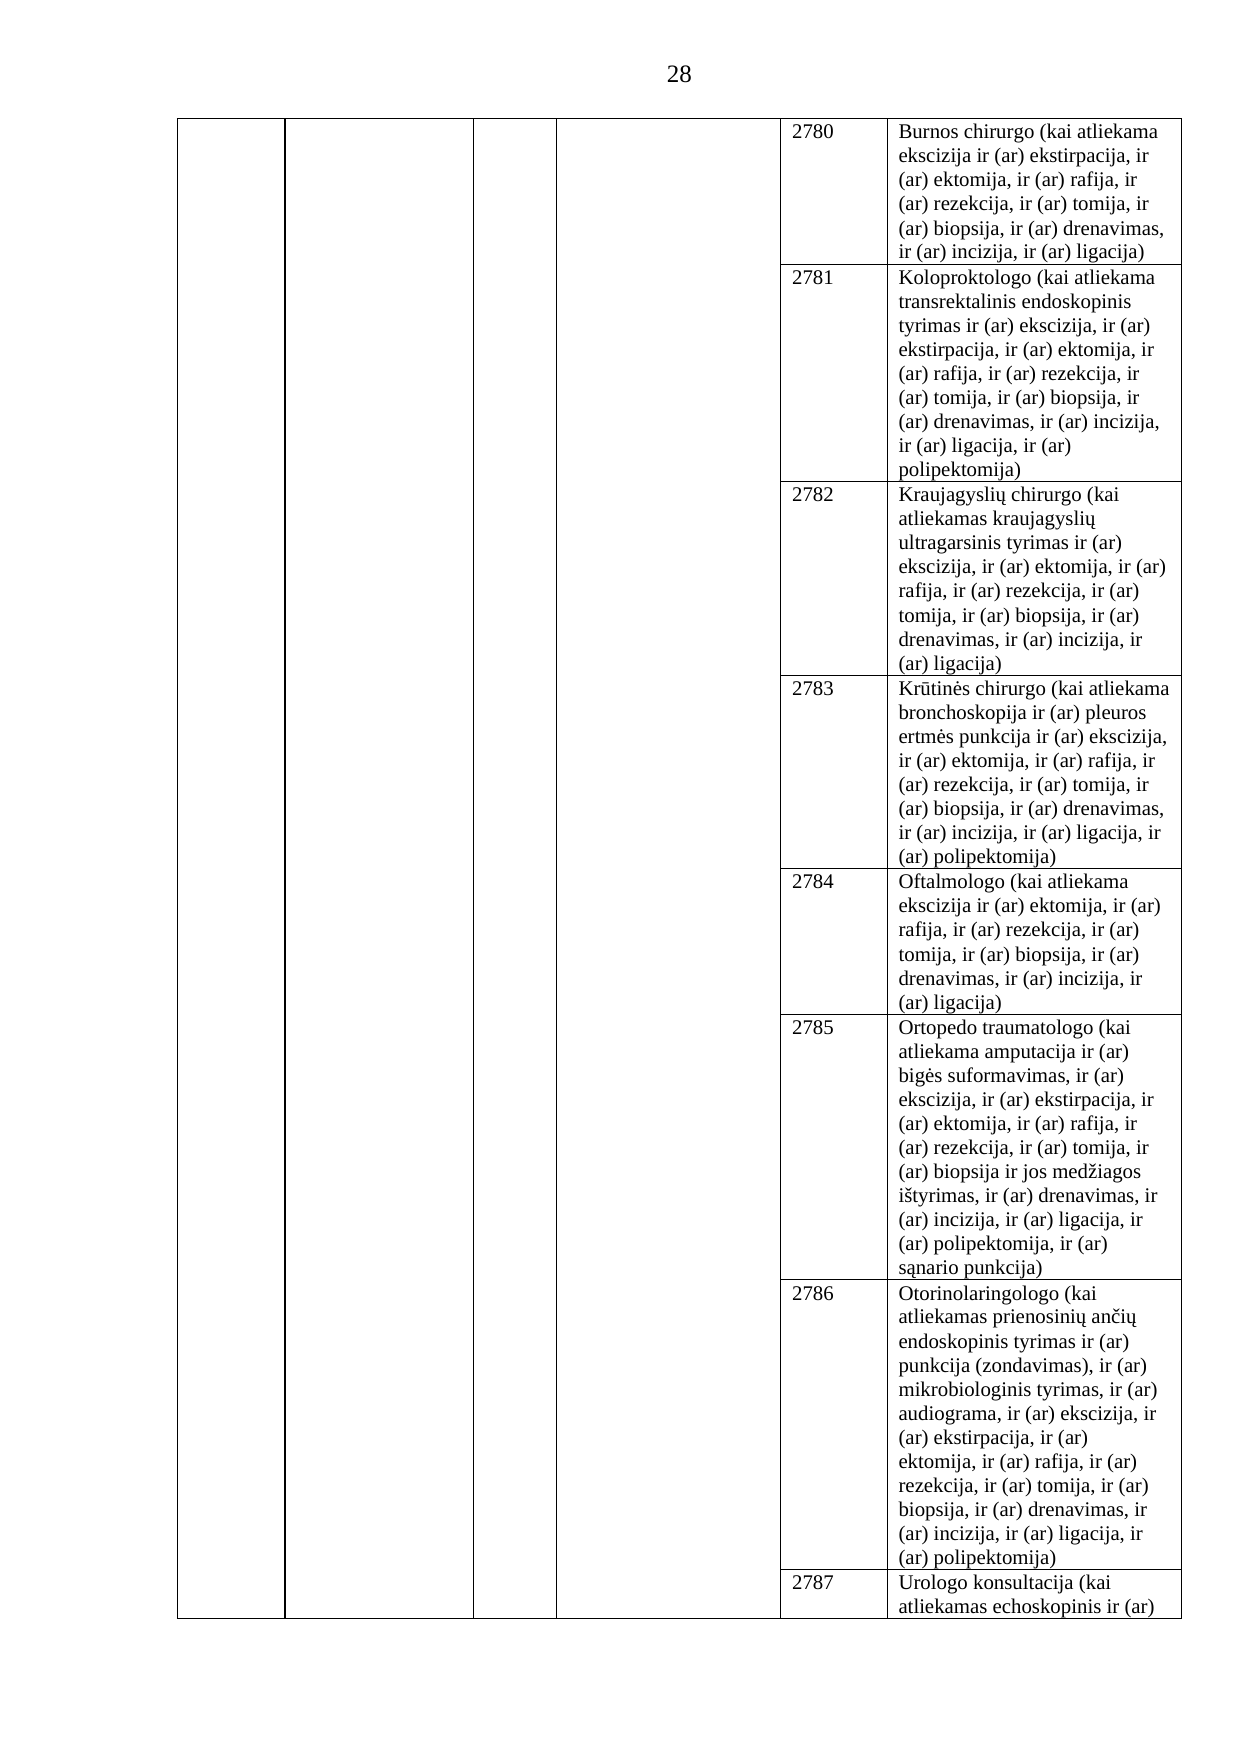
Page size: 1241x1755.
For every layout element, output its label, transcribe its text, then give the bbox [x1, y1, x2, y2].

table_cell [178, 119, 284, 1618]
table_cell 2784 [781, 869, 887, 1014]
table_cell 2780 [781, 119, 887, 263]
table_cell Kraujagyslių chirurgo (kai atliekamas kraujagyslių ultragarsinis tyrimas ir (ar) ekscizija, ir (ar) ektomija, ir (ar) rafija, ir (ar) rezekcija, ir (ar) tomija, ir (ar) biopsija, ir (ar) drenavimas, ir (ar) incizija, ir (ar) ligacija) [888, 482, 1181, 675]
table_cell 2783 [781, 676, 887, 868]
table_cell Ortopedo traumatologo (kai atliekama amputacija ir (ar) bigės suformavimas, ir (ar) ekscizija, ir (ar) ekstirpacija, ir (ar) ektomija, ir (ar) rafija, ir (ar) rezekcija, ir (ar) tomija, ir (ar) biopsija ir jos medžiagos ištyrimas, ir (ar) drenavimas, ir (ar) incizija, ir (ar) ligacija, ir (ar) polipektomija, ir (ar) sąnario punkcija) [888, 1015, 1181, 1279]
table_cell 2781 [781, 265, 887, 481]
table_cell Krūtinės chirurgo (kai atliekama bronchoskopija ir (ar) pleuros ertmės punkcija ir (ar) ekscizija, ir (ar) ektomija, ir (ar) rafija, ir (ar) rezekcija, ir (ar) tomija, ir (ar) biopsija, ir (ar) drenavimas, ir (ar) incizija, ir (ar) ligacija, ir (ar) polipektomija) [888, 676, 1181, 868]
table_cell 2787 [781, 1570, 887, 1618]
table_cell Oftalmologo (kai atliekama ekscizija ir (ar) ektomija, ir (ar) rafija, ir (ar) rezekcija, ir (ar) tomija, ir (ar) biopsija, ir (ar) drenavimas, ir (ar) incizija, ir (ar) ligacija) [888, 869, 1181, 1014]
table_cell Burnos chirurgo (kai atliekama ekscizija ir (ar) ekstirpacija, ir (ar) ektomija, ir (ar) rafija, ir (ar) rezekcija, ir (ar) tomija, ir (ar) biopsija, ir (ar) drenavimas, ir (ar) incizija, ir (ar) ligacija) [888, 119, 1181, 263]
table_cell Koloproktologo (kai atliekama transrektalinis endoskopinis tyrimas ir (ar) ekscizija, ir (ar) ekstirpacija, ir (ar) ektomija, ir (ar) rafija, ir (ar) rezekcija, ir (ar) tomija, ir (ar) biopsija, ir (ar) drenavimas, ir (ar) incizija, ir (ar) ligacija, ir (ar) polipektomija) [888, 265, 1181, 481]
table_cell [557, 119, 780, 1618]
table_cell 2785 [781, 1015, 887, 1279]
table_cell [286, 119, 473, 1618]
table_cell 2782 [781, 482, 887, 675]
table_cell 2786 [781, 1280, 887, 1569]
table_cell Otorinolaringologo (kai atliekamas prienosinių ančių endoskopinis tyrimas ir (ar) punkcija (zondavimas), ir (ar) mikrobiologinis tyrimas, ir (ar) audiograma, ir (ar) ekscizija, ir (ar) ekstirpacija, ir (ar) ektomija, ir (ar) rafija, ir (ar) rezekcija, ir (ar) tomija, ir (ar) biopsija, ir (ar) drenavimas, ir (ar) incizija, ir (ar) ligacija, ir (ar) polipektomija) [888, 1280, 1181, 1569]
table_cell Urologo konsultacija (kai atliekamas echoskopinis ir (ar) [888, 1570, 1181, 1618]
table_cell [474, 119, 556, 1618]
